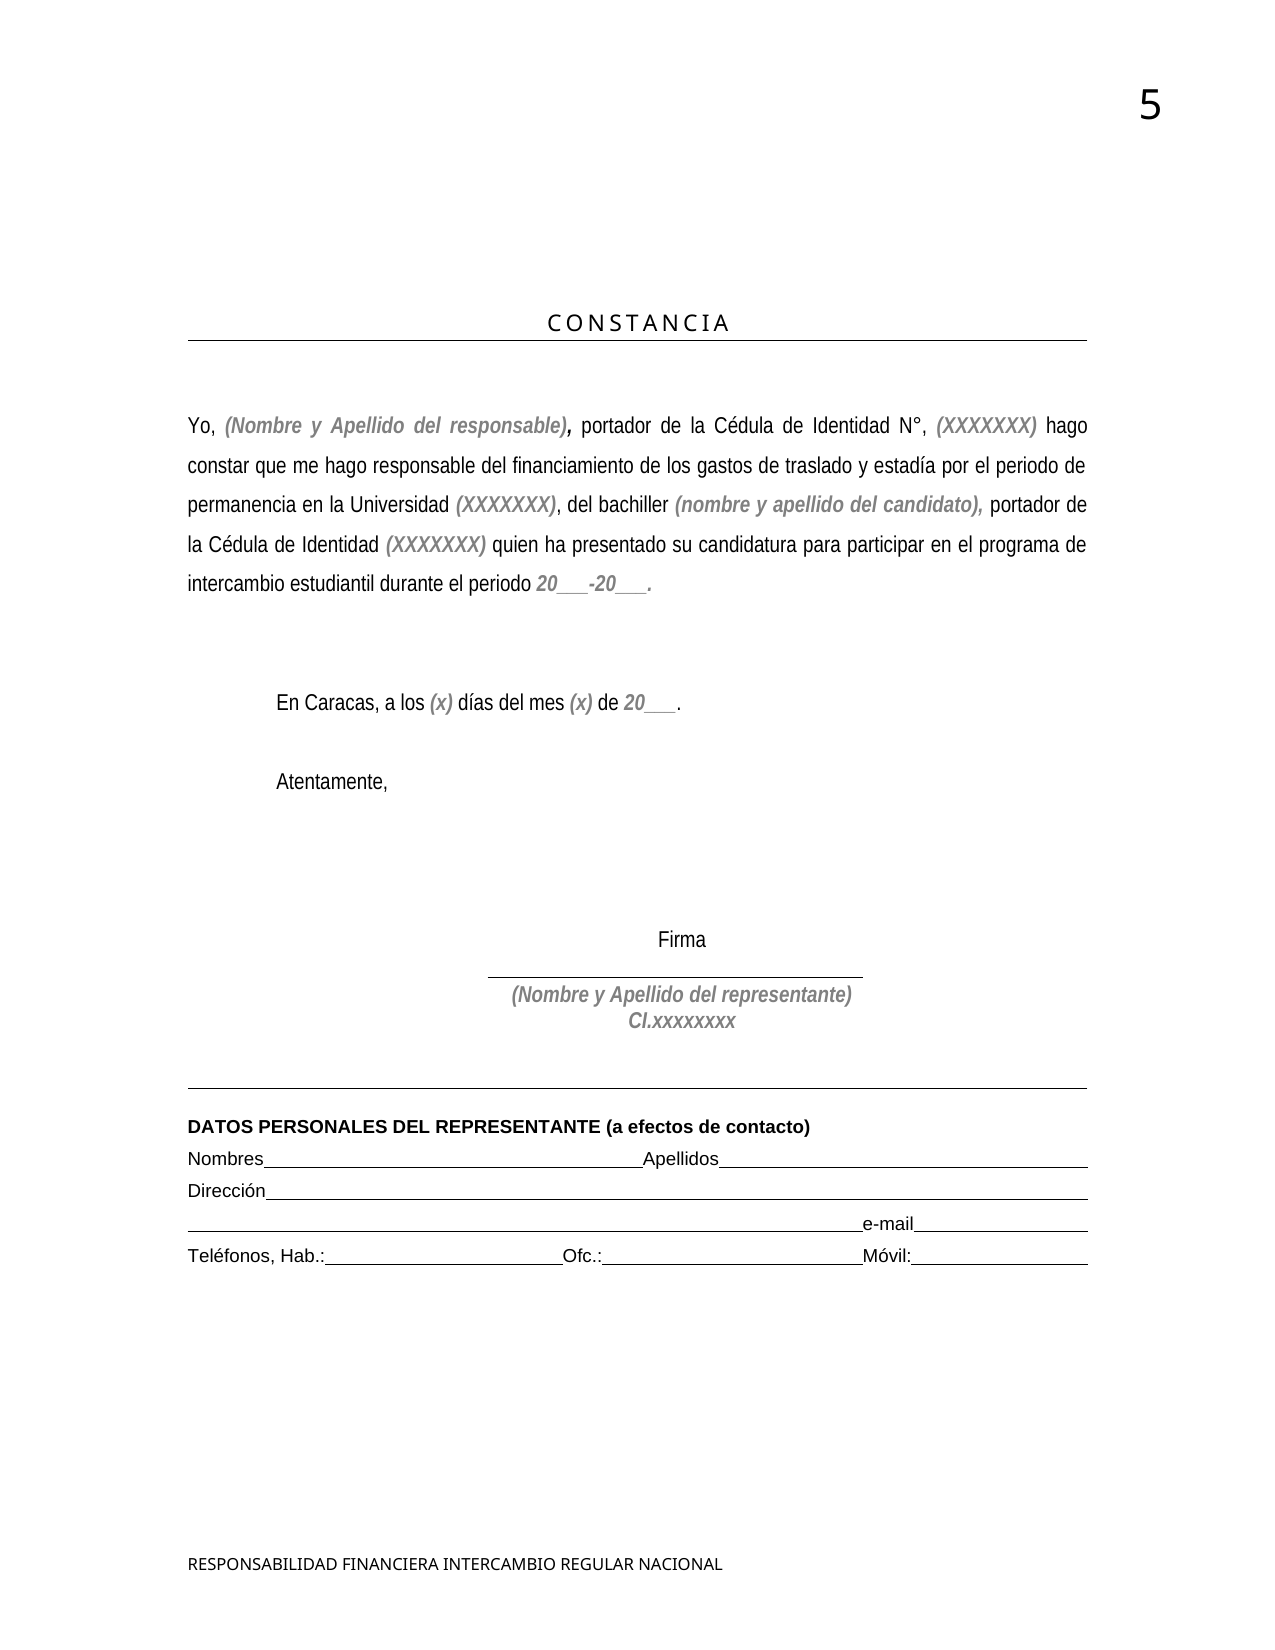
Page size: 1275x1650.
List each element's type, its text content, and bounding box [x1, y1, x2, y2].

text Nombres Apellidos [187, 1148, 1087, 1169]
text Yo, (Nombre y Apellido del responsable), portador de la Cédula de Identidad N°, (XXXXXXX) hago constar que me hago responsable del financiamiento de los gastos de traslado y estadía por el periodo de permanencia en la Universidad (XXXXXXX), del bachiller (nombre y apellido del candidato), portador de la Cédula de Identidad (XXXXXXX) quien ha presentado su candidatura para participar en el programa de intercambio estudiantil durante el periodo 20___-20___. [187, 412, 1087, 596]
text CONSTANCIA [187, 307, 1087, 341]
text CI.xxxxxxxx [187, 1007, 1087, 1033]
text Teléfonos, Hab.: Ofc.: Móvil: [187, 1245, 1087, 1266]
text En Caracas, a los (x) días del mes (x) de 20___. [187, 688, 1087, 715]
text Atentamente, [187, 768, 1087, 794]
text Dirección [187, 1180, 1087, 1202]
text (Nombre y Apellido del representante) [187, 981, 1087, 1007]
text Firma [187, 926, 1087, 952]
text e-mail [187, 1213, 1087, 1234]
text DATOS PERSONALES DEL REPRESENTANTE (a efectos de contacto) [187, 1116, 1087, 1137]
